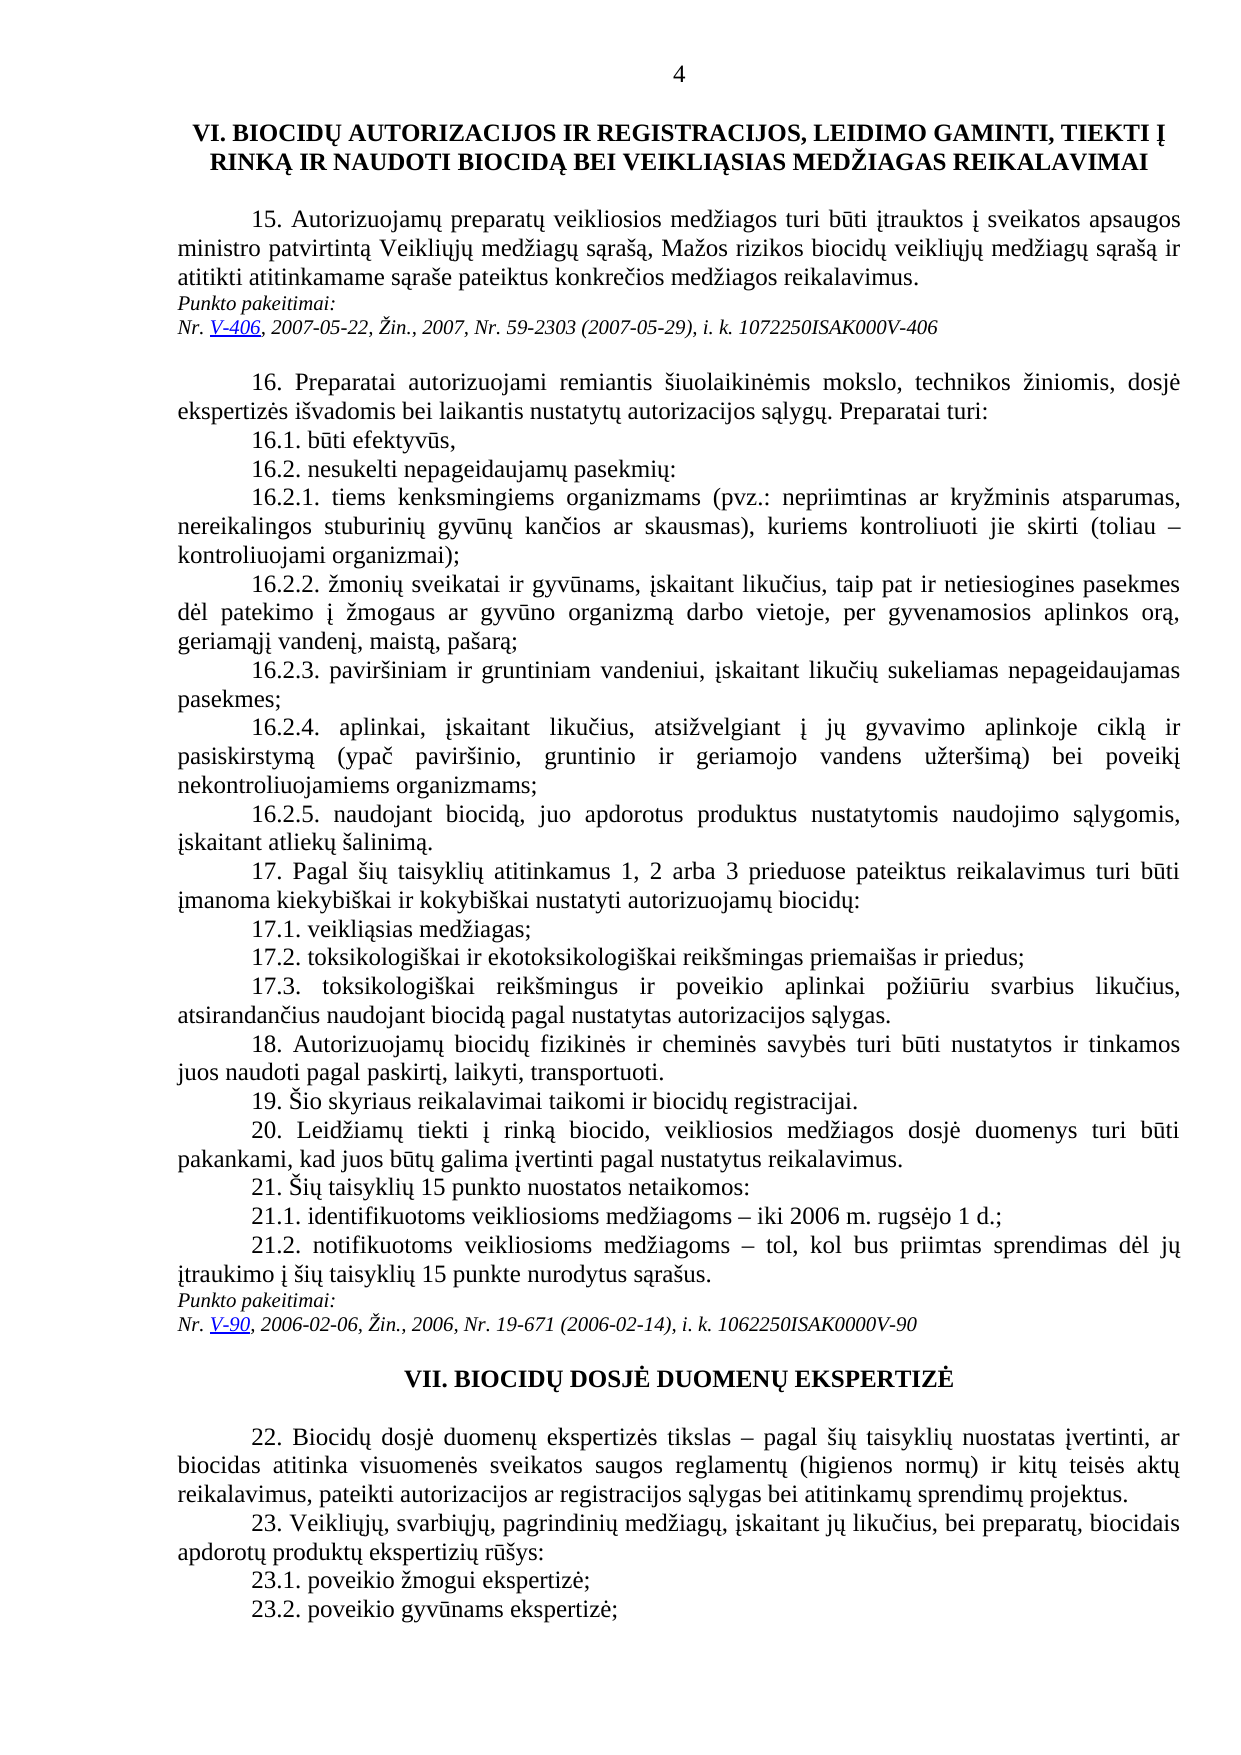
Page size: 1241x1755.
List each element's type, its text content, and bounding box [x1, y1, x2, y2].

text Punkto pakeitimai: [177, 291, 1181, 315]
text 20. Leidžiamų tiekti į rinką biocido, veikliosios medžiagos dosjė duomenys turi būti pakankami, kad juos būtų galima įvertinti pagal nustatytus reikalavimus. [177, 1115, 1181, 1172]
text 21. Šių taisyklių 15 punkto nuostatos netaikomos: [177, 1172, 1181, 1201]
text 23.1. poveikio žmogui ekspertizė; [177, 1566, 1181, 1594]
text 15. Autorizuojamų preparatų veikliosios medžiagos turi būti įtrauktos į sveikatos apsaugos ministro patvirtintą Veikliųjų medžiagų sąrašą, Mažos rizikos biocidų veikliųjų medžiagų sąrašą ir atitikti atitinkamame sąraše pateiktus konkrečios medžiagos reikalavimus. [177, 204, 1181, 291]
text 16. Preparatai autorizuojami remiantis šiuolaikinėmis mokslo, technikos žiniomis, dosjė ekspertizės išvadomis bei laikantis nustatytų autorizacijos sąlygų. Preparatai turi: [177, 367, 1181, 425]
text 16.1. būti efektyvūs, [177, 425, 1181, 454]
text 19. Šio skyriaus reikalavimai taikomi ir biocidų registracijai. [177, 1086, 1181, 1115]
text 16.2.4. aplinkai, įskaitant likučius, atsižvelgiant į jų gyvavimo aplinkoje ciklą ir pasiskirstymą (ypač paviršinio, gruntinio ir geriamojo vandens užteršimą) bei poveikį nekontroliuojamiems organizmams; [177, 712, 1181, 799]
text 16.2. nesukelti nepageidaujamų pasekmių: [177, 454, 1181, 482]
text 17.3. toksikologiškai reikšmingus ir poveikio aplinkai požiūriu svarbius likučius, atsirandančius naudojant biocidą pagal nustatytas autorizacijos sąlygas. [177, 971, 1181, 1029]
text 21.1. identifikuotoms veikliosioms medžiagoms – iki 2006 m. rugsėjo 1 d.; [177, 1201, 1181, 1230]
text 18. Autorizuojamų biocidų fizikinės ir cheminės savybės turi būti nustatytos ir tinkamos juos naudoti pagal paskirtį, laikyti, transportuoti. [177, 1029, 1181, 1086]
text 16.2.1. tiems kenksmingiems organizmams (pvz.: nepriimtinas ar kryžminis atsparumas, nereikalingos stuburinių gyvūnų kančios ar skausmas), kuriems kontroliuoti jie skirti (toliau – kontroliuojami organizmai); [177, 482, 1181, 569]
text Nr. V-90, 2006-02-06, Žin., 2006, Nr. 19-671 (2006-02-14), i. k. 1062250ISAK0000V-90 [177, 1312, 1181, 1336]
text Nr. V-406, 2007-05-22, Žin., 2007, Nr. 59-2303 (2007-05-29), i. k. 1072250ISAK000V-406 [177, 315, 1181, 339]
text 17.2. toksikologiškai ir ekotoksikologiškai reikšmingas priemaišas ir priedus; [177, 942, 1181, 971]
text 21.2. notifikuotoms veikliosioms medžiagoms – tol, kol bus priimtas sprendimas dėl jų įtraukimo į šių taisyklių 15 punkte nurodytus sąrašus. [177, 1230, 1181, 1287]
text VI. Biocidų Autorizacijos ir registracijos, leiDimo gaminti, tiekti į rinką ir naudoti biocidą BEI veikliąsias medžiagas reikalavimai [177, 118, 1181, 176]
text 17.1. veikliąsias medžiagas; [177, 914, 1181, 942]
text 16.2.2. žmonių sveikatai ir gyvūnams, įskaitant likučius, taip pat ir netiesiogines pasekmes dėl patekimo į žmogaus ar gyvūno organizmą darbo vietoje, per gyvenamosios aplinkos orą, geriamąjį vandenį, maistą, pašarą; [177, 569, 1181, 655]
text 16.2.5. naudojant biocidą, juo apdorotus produktus nustatytomis naudojimo sąlygomis, įskaitant atliekų šalinimą. [177, 799, 1181, 856]
text 23. Veikliųjų, svarbiųjų, pagrindinių medžiagų, įskaitant jų likučius, bei preparatų, biocidais apdorotų produktų ekspertizių rūšys: [177, 1508, 1181, 1566]
text 16.2.3. paviršiniam ir gruntiniam vandeniui, įskaitant likučių sukeliamas nepageidaujamas pasekmes; [177, 655, 1181, 712]
text 22. Biocidų dosjė duomenų ekspertizės tikslas – pagal šių taisyklių nuostatas įvertinti, ar biocidas atitinka visuomenės sveikatos saugos reglamentų (higienos normų) ir kitų teisės aktų reikalavimus, pateikti autorizacijos ar registracijos sąlygas bei atitinkamų sprendimų projektus. [177, 1422, 1181, 1508]
text 23.2. poveikio gyvūnams ekspertizė; [177, 1594, 1181, 1623]
text Punkto pakeitimai: [177, 1287, 1181, 1312]
text 17. Pagal šių taisyklių atitinkamus 1, 2 arba 3 prieduose pateiktus reikalavimus turi būti įmanoma kiekybiškai ir kokybiškai nustatyti autorizuojamų biocidų: [177, 856, 1181, 914]
text VII. biocidų dosjė duomenų ekspertizė [177, 1364, 1181, 1393]
